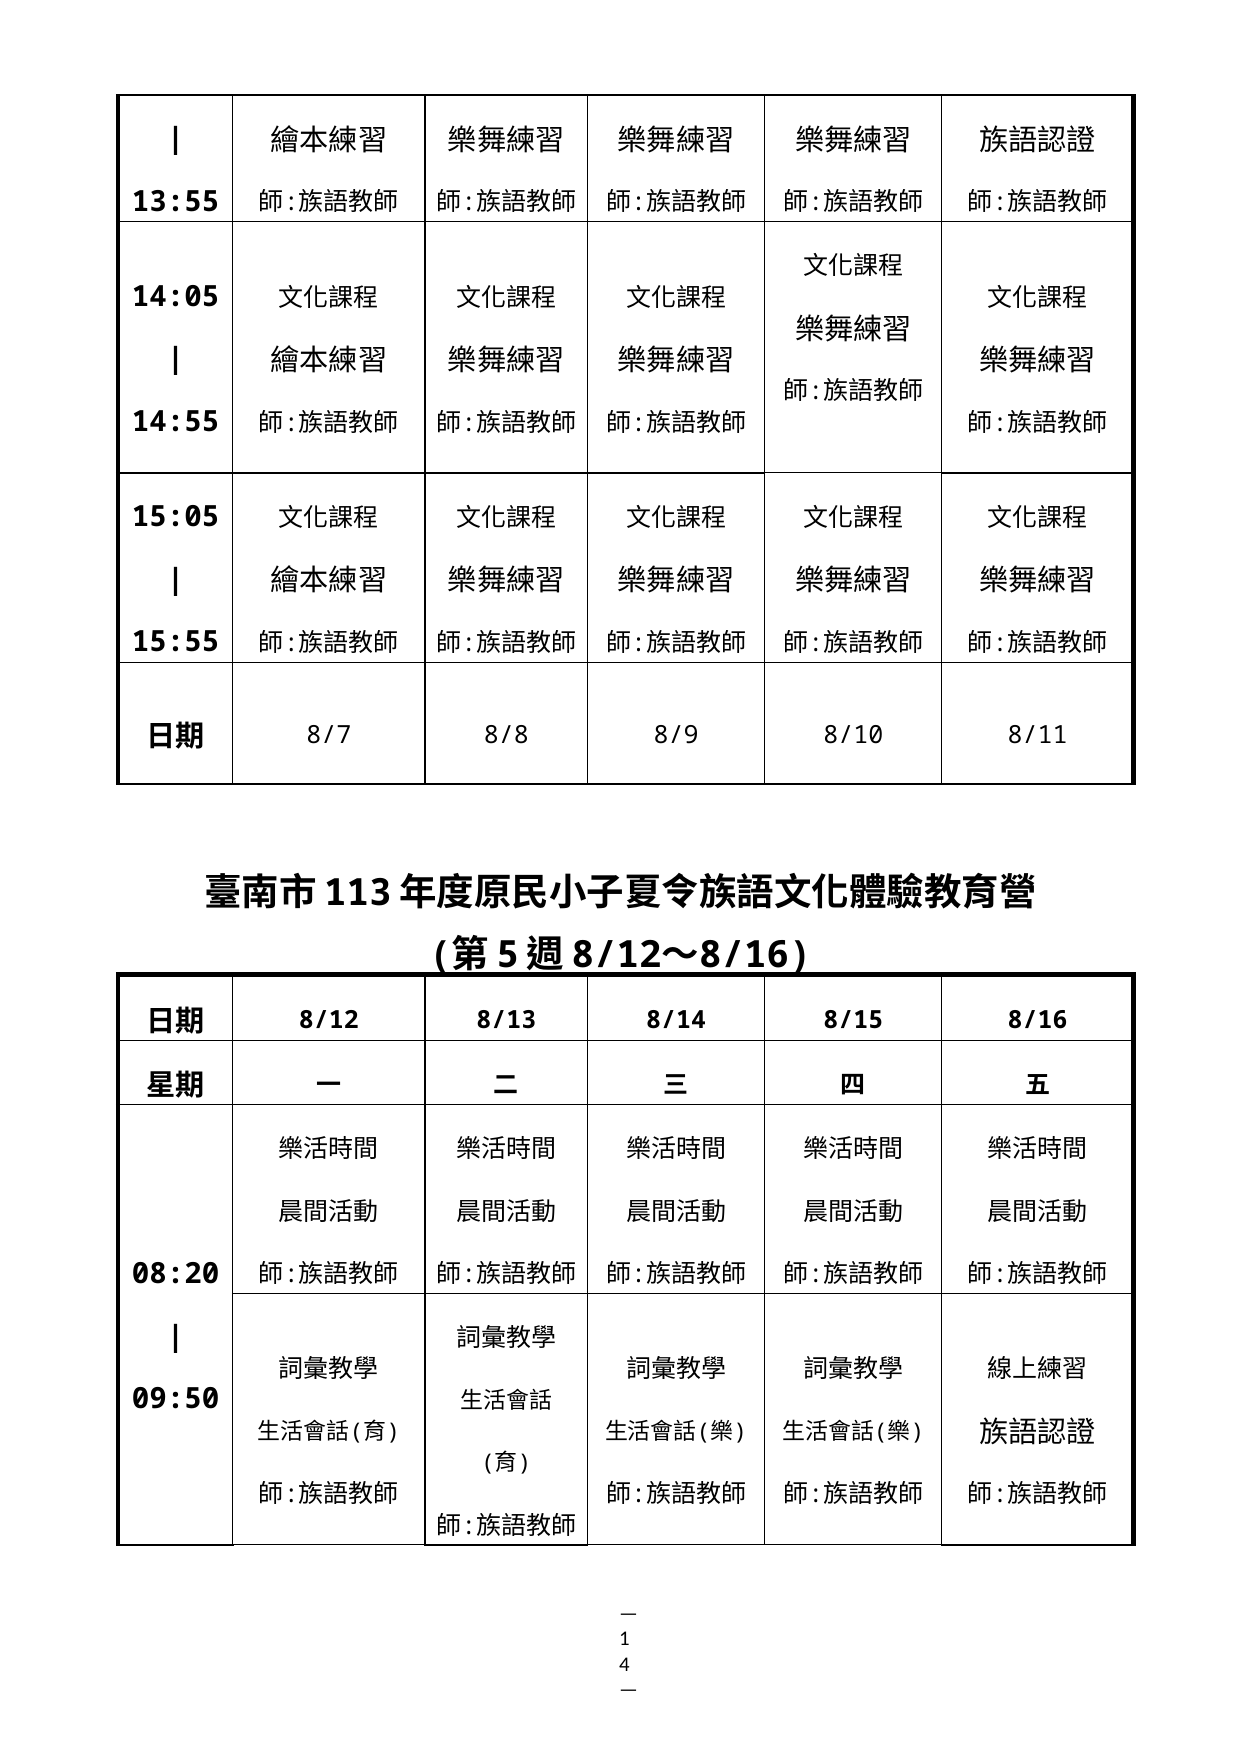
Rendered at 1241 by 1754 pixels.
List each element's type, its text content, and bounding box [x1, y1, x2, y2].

table_cell 文化課程 樂舞練習 師:族語教師 [426, 474, 587, 661]
table_cell 族語認證 師:族語教師 [942, 96, 1131, 221]
table_cell 文化課程 樂舞練習 師:族語教師 [426, 222, 587, 472]
table_cell 樂舞練習 師:族語教師 [426, 96, 587, 221]
table_cell 文化課程 樂舞練習 師:族語教師 [765, 473, 941, 661]
table_cell 8/10 [765, 663, 941, 783]
table_cell 一 [233, 1041, 424, 1103]
table_cell 8/9 [588, 663, 764, 783]
table_cell 日期 [120, 663, 232, 783]
table_cell 樂舞練習 師:族語教師 [765, 96, 941, 221]
table_cell 繪本練習 師:族語教師 [233, 96, 424, 221]
table_cell 文化課程 樂舞練習 師:族語教師 [942, 222, 1131, 472]
table_header 8/14 [588, 977, 764, 1039]
table_cell 詞彙教學 生活會話(育) 師:族語教師 [233, 1294, 424, 1544]
table_cell 15:05 | 15:55 [120, 474, 232, 661]
table_cell 8/11 [942, 663, 1131, 783]
table_cell 文化課程 樂舞練習 師:族語教師 [588, 222, 764, 472]
table_cell 樂活時間 晨間活動 師:族語教師 [765, 1105, 941, 1293]
table_cell 星期 [120, 1041, 232, 1103]
table_cell | 13:55 [120, 96, 232, 221]
text 臺南市113年度原民小子夏令族語文化體驗教育營 [118, 847, 1122, 910]
table_header 8/12 [233, 977, 424, 1039]
table_cell 詞彙教學 生活會話(樂) 師:族語教師 [588, 1294, 764, 1544]
table_cell 文化課程 樂舞練習 師:族語教師 [765, 222, 941, 472]
table_cell 五 [942, 1041, 1131, 1103]
table_cell 08:20 | 09:50 [120, 1105, 232, 1544]
table_cell 樂活時間 晨間活動 師:族語教師 [942, 1105, 1131, 1293]
table_cell 樂活時間 晨間活動 師:族語教師 [426, 1105, 587, 1293]
table_cell 詞彙教學 生活會話(樂) 師:族語教師 [765, 1294, 941, 1544]
table_cell 四 [765, 1041, 941, 1103]
table_cell 文化課程 繪本練習 師:族語教師 [233, 474, 424, 661]
table_cell 文化課程 樂舞練習 師:族語教師 [588, 474, 764, 661]
table_cell 詞彙教學 生活會話(育) 師:族語教師 [426, 1294, 587, 1544]
table_cell 文化課程 繪本練習 師:族語教師 [233, 222, 424, 472]
table_header 8/16 [942, 977, 1131, 1039]
table_cell 樂活時間 晨間活動 師:族語教師 [588, 1105, 764, 1293]
table_cell 二 [426, 1041, 587, 1103]
table_cell 線上練習 族語認證 師:族語教師 [942, 1294, 1131, 1544]
table_cell 文化課程 樂舞練習 師:族語教師 [942, 474, 1131, 661]
table_cell 8/7 [233, 663, 424, 783]
table_cell 樂活時間 晨間活動 師:族語教師 [233, 1105, 424, 1293]
table_header 8/15 [765, 977, 941, 1039]
table_header 8/13 [426, 977, 587, 1039]
table_cell 樂舞練習 師:族語教師 [588, 96, 764, 221]
table_cell 三 [588, 1041, 764, 1103]
table_cell 8/8 [426, 663, 587, 783]
table_cell 14:05 | 14:55 [120, 222, 232, 472]
table_header 日期 [120, 977, 232, 1039]
text (第5週8/12〜8/16) [118, 910, 1122, 972]
